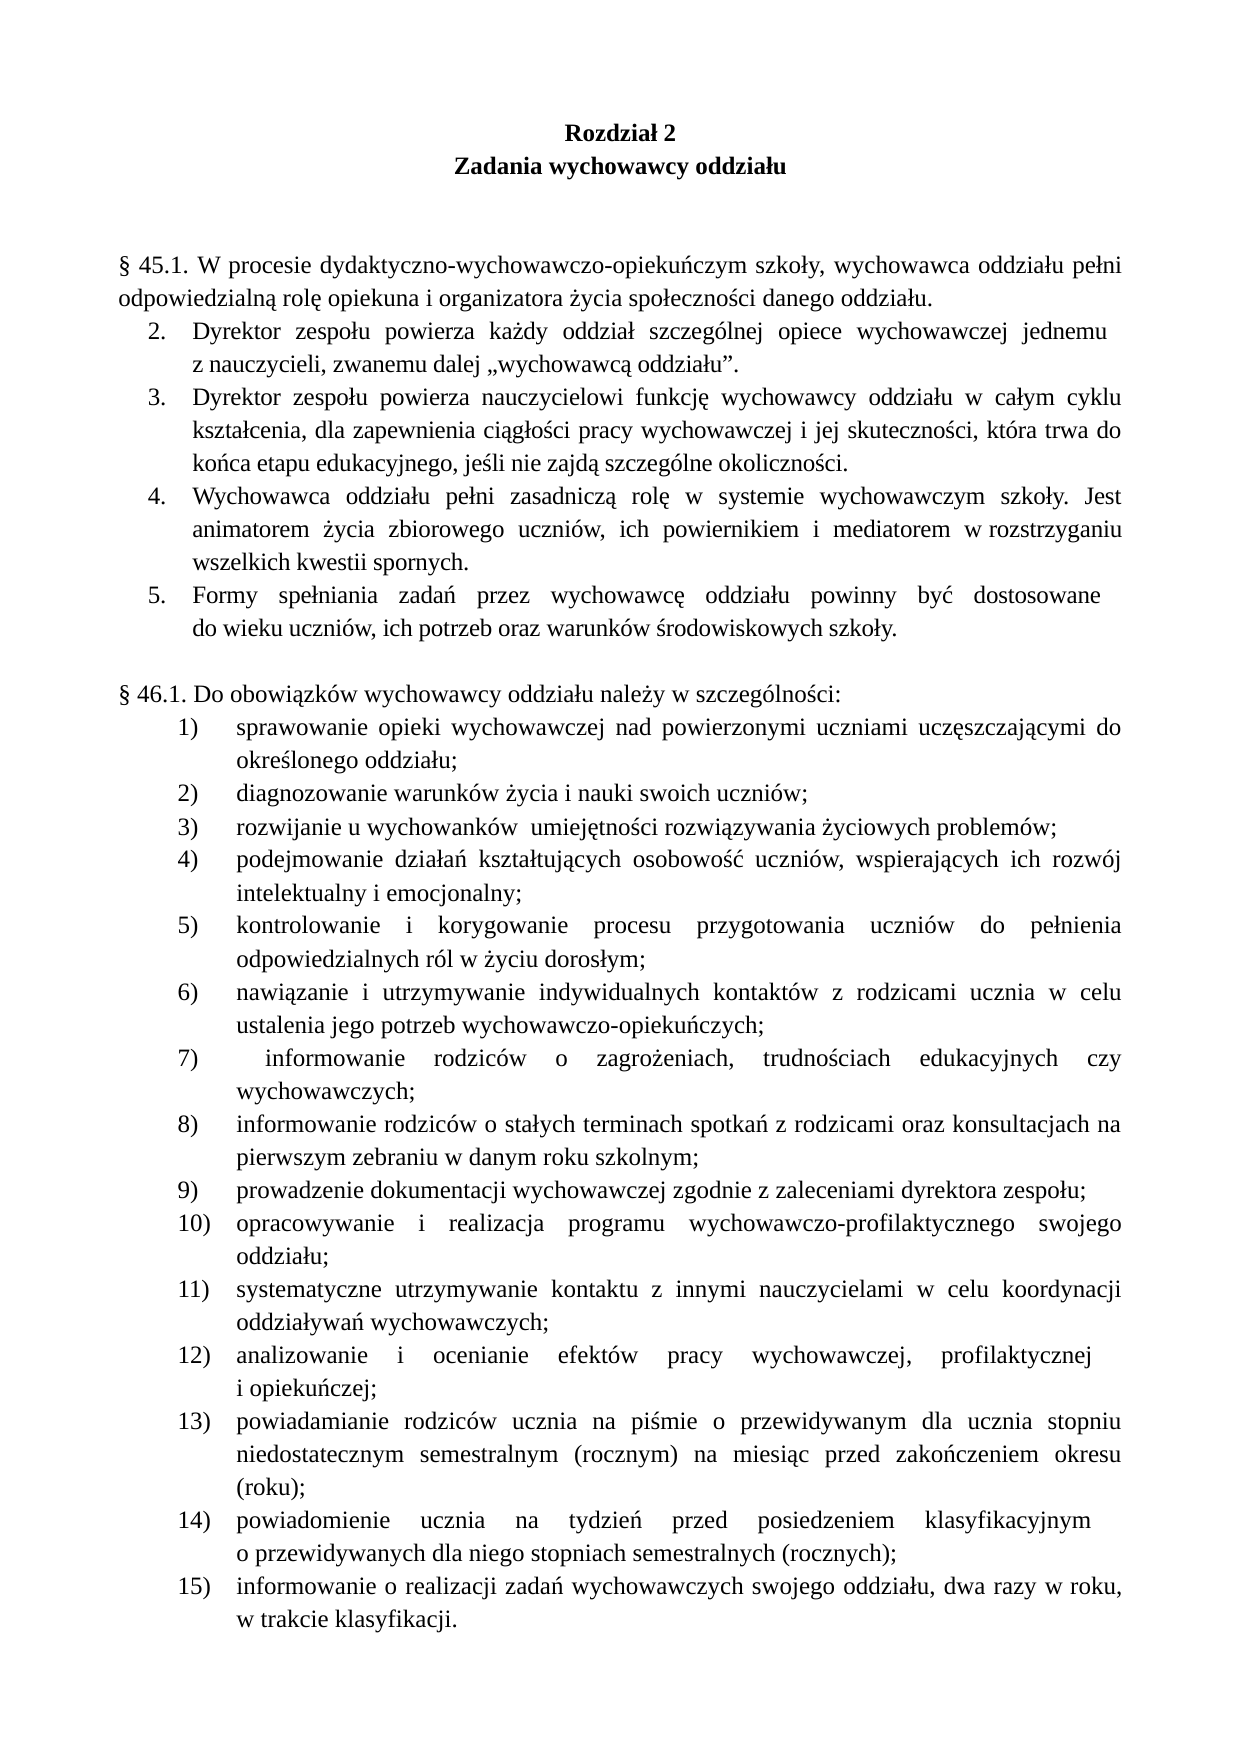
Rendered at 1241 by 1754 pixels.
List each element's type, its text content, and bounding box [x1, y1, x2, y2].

list diagnozowanie warunków życia i nauki swoich uczniów; [177, 778, 1122, 807]
list analizowanie i ocenianie efektów pracy wychowawczej, profilaktycznej i opiekuńczej; [177, 1340, 1122, 1402]
list Rozdział 2 [118, 118, 1122, 147]
list Dyrektor zespołu powierza każdy oddział szczególnej opiece wychowawczej jednemu z nauczycieli, zwanemu dalej „wychowawcą oddziału”. [148, 316, 1122, 378]
list opracowywanie i realizacja programu wychowawczo-profilaktycznego swojego oddziału; [177, 1208, 1122, 1269]
text § 46.1. Do obowiązków wychowawcy oddziału należy w szczególności: [118, 679, 1122, 708]
list nawiązanie i utrzymywanie indywidualnych kontaktów z rodzicami ucznia w celu ustalenia jego potrzeb wychowawczo-opiekuńczych; [177, 977, 1122, 1038]
list informowanie rodziców o zagrożeniach, trudnościach edukacyjnych czy wychowawczych; [177, 1043, 1122, 1104]
list kontrolowanie i korygowanie procesu przygotowania uczniów do pełnienia odpowiedzialnych ról w życiu dorosłym; [177, 911, 1122, 972]
list systematyczne utrzymywanie kontaktu z innymi nauczycielami w celu koordynacji oddziaływań wychowawczych; [177, 1274, 1122, 1336]
list podejmowanie działań kształtujących osobowość uczniów, wspierających ich rozwój intelektualny i emocjonalny; [177, 844, 1122, 906]
list prowadzenie dokumentacji wychowawczej zgodnie z zaleceniami dyrektora zespołu; [177, 1175, 1122, 1203]
list Dyrektor zespołu powierza nauczycielowi funkcję wychowawcy oddziału w całym cyklu kształcenia, dla zapewnienia ciągłości pracy wychowawczej i jej skuteczności, która trwa do końca etapu edukacyjnego, jeśli nie zajdą szczególne okoliczności. [148, 382, 1122, 477]
list informowanie rodziców o stałych terminach spotkań z rodzicami oraz konsultacjach na pierwszym zebraniu w danym roku szkolnym; [177, 1109, 1122, 1171]
list powiadamianie rodziców ucznia na piśmie o przewidywanym dla ucznia stopniu niedostatecznym semestralnym (rocznym) na miesiąc przed zakończeniem okresu (roku); [177, 1406, 1122, 1501]
list powiadomienie ucznia na tydzień przed posiedzeniem klasyfikacyjnym o przewidywanych dla niego stopniach semestralnych (rocznych); [177, 1505, 1122, 1567]
list Wychowawca oddziału pełni zasadniczą rolę w systemie wychowawczym szkoły. Jest animatorem życia zbiorowego uczniów, ich powiernikiem i mediatorem w rozstrzyganiu wszelkich kwestii spornych. [148, 481, 1122, 576]
list Zadania wychowawcy oddziału [118, 151, 1122, 180]
list sprawowanie opieki wychowawczej nad powierzonymi uczniami uczęszczającymi do określonego oddziału; [177, 712, 1122, 774]
list informowanie o realizacji zadań wychowawczych swojego oddziału, dwa razy w roku, w trakcie klasyfikacji. [177, 1571, 1122, 1633]
list rozwijanie u wychowanków umiejętności rozwiązywania życiowych problemów; [177, 812, 1122, 840]
list Formy spełniania zadań przez wychowawcę oddziału powinny być dostosowane do wieku uczniów, ich potrzeb oraz warunków środowiskowych szkoły. [148, 580, 1122, 642]
list § 45.1. W procesie dydaktyczno-wychowawczo-opiekuńczym szkoły, wychowawca oddziału pełni odpowiedzialną rolę opiekuna i organizatora życia społeczności danego oddziału. [118, 250, 1122, 312]
